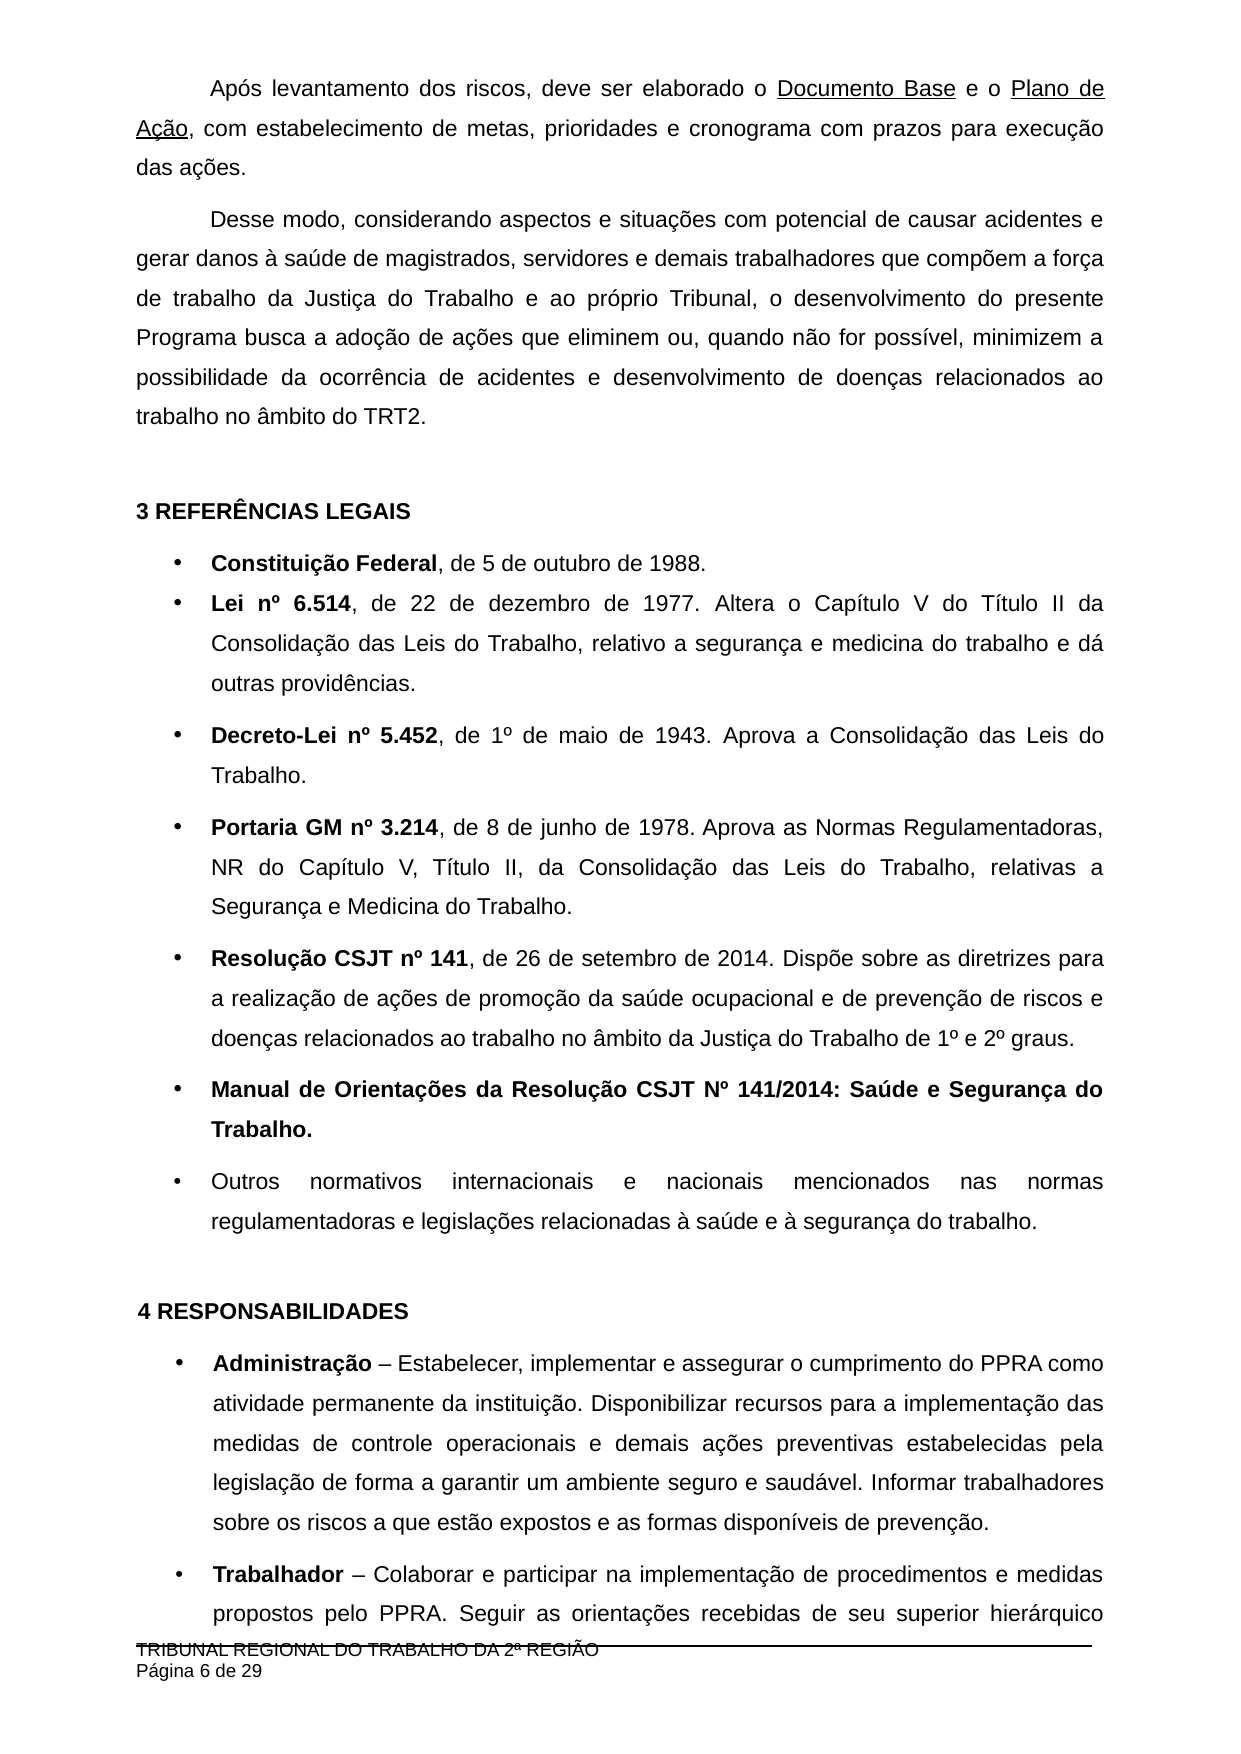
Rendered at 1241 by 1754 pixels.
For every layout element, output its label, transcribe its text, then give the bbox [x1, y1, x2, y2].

list Decreto-Lei nº 5.452, de 1º de maio de 1943. Aprova a Consolidação das Leis do Trabalho. [173, 722, 1104, 788]
text Após levantamento dos riscos, deve ser elaborado o Documento Base e o Plano de Ação, com estabelecimento de metas, prioridades e cronograma com prazos para execução das ações. [136, 75, 1104, 180]
list Administração – Estabelecer, implementar e assegurar o cumprimento do PPRA como atividade permanente da instituição. Disponibilizar recursos para a implementação das medidas de controle operacionais e demais ações preventivas estabelecidas pela legislação de forma a garantir um ambiente seguro e saudável. Informar trabalhadores sobre os riscos a que estão expostos e as formas disponíveis de prevenção. [175, 1350, 1104, 1535]
list Portaria GM nº 3.214, de 8 de junho de 1978. Aprova as Normas Regulamentadoras, NR do Capítulo V, Título II, da Consolidação das Leis do Trabalho, relativas a Segurança e Medicina do Trabalho. [173, 814, 1104, 919]
list Outros normativos internacionais e nacionais mencionados nas normas regulamentadoras e legislações relacionadas à saúde e à segurança do trabalho. [173, 1168, 1104, 1234]
text 4 RESPONSABILIDADES [138, 1298, 1104, 1325]
list Lei nº 6.514, de 22 de dezembro de 1977. Altera o Capítulo V do Título II da Consolidação das Leis do Trabalho, relativo a segurança e medicina do trabalho e dá outras providências. [173, 590, 1104, 696]
text Desse modo, considerando aspectos e situações com potencial de causar acidentes e gerar danos à saúde de magistrados, servidores e demais trabalhadores que compõem a força de trabalho da Justiça do Trabalho e ao próprio Tribunal, o desenvolvimento do presente Programa busca a adoção de ações que eliminem ou, quando não for possível, minimizem a possibilidade da ocorrência de acidentes e desenvolvimento de doenças relacionados ao trabalho no âmbito do TRT2. [136, 206, 1104, 429]
list Manual de Orientações da Resolução CSJT Nº 141/2014: Saúde e Segurança do Trabalho. [173, 1076, 1104, 1143]
list Constituição Federal, de 5 de outubro de 1988. [173, 550, 1104, 577]
list 3 REFERÊNCIAS LEGAIS [136, 498, 1104, 524]
list Resolução CSJT nº 141, de 26 de setembro de 2014. Dispõe sobre as diretrizes para a realização de ações de promoção da saúde ocupacional e de prevenção de riscos e doenças relacionados ao trabalho no âmbito da Justiça do Trabalho de 1º e 2º graus. [173, 945, 1104, 1051]
list Trabalhador – Colaborar e participar na implementação de procedimentos e medidas propostos pelo PPRA. Seguir as orientações recebidas de seu superior hierárquico [175, 1561, 1104, 1626]
